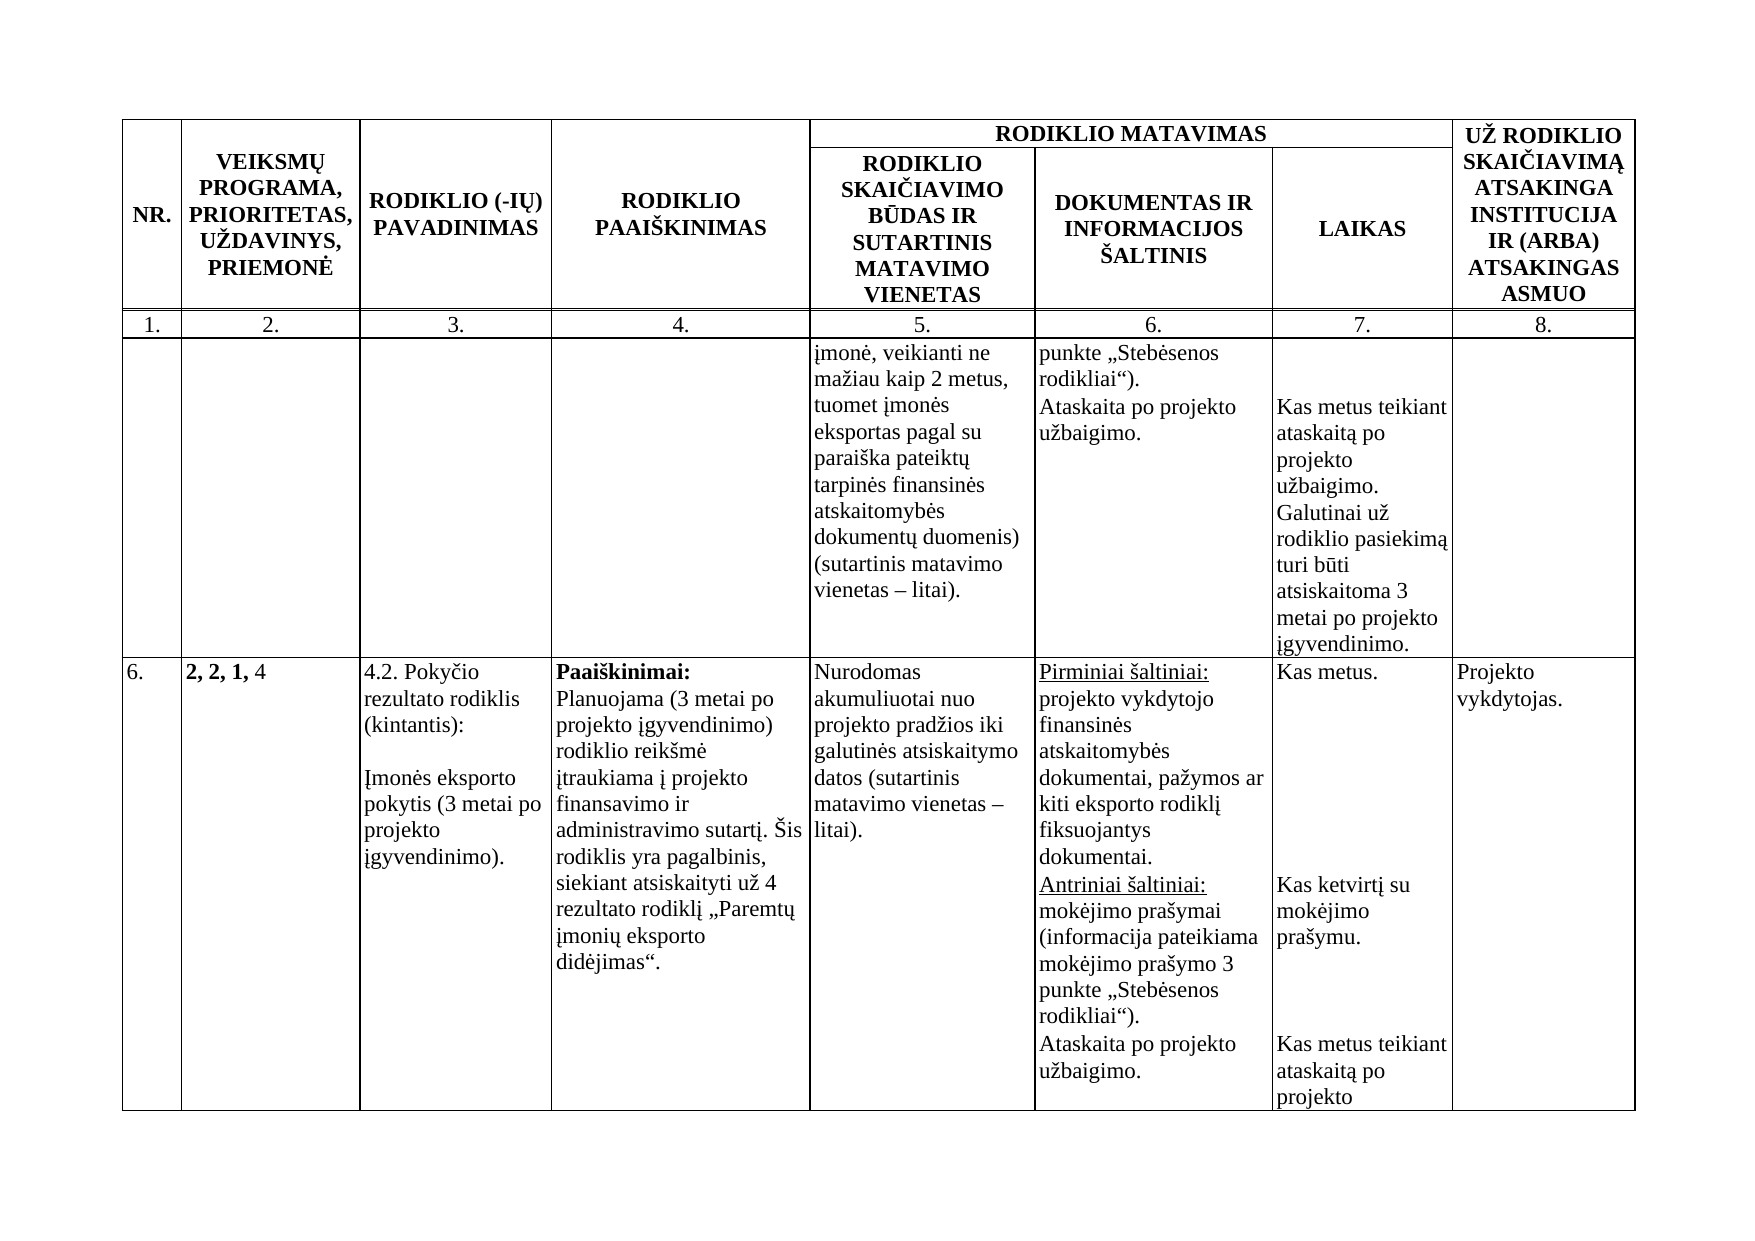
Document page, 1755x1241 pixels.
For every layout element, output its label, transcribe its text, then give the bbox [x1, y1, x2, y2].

table_header RODIKLIO PAAIŠKINIMAS [552, 120, 809, 308]
table_cell Projekto vykdytojas. [1453, 658, 1634, 1109]
table_cell Ataskaita po projekto užbaigimo. [1036, 1029, 1272, 1109]
table_cell Paaiškinimai: Planuojama (3 metai po projekto įgyvendinimo) rodiklio reikšmė įtraukiama į projekto finansavimo ir administravimo sutartį. Šis rodiklis yra pagalbinis, siekiant atsiskaityti už 4 rezultato rodiklį „Paremtų įmonių eksporto didėjimas“. [552, 658, 809, 1109]
table_cell DOKUMENTAS IR INFORMACIJOS ŠALTINIS [1036, 148, 1272, 308]
table_cell 6. [1036, 311, 1272, 337]
table_cell [361, 339, 551, 657]
table_cell įmonė, veikianti ne mažiau kaip 2 metus, tuomet įmonės eksportas pagal su paraiška pateiktų tarpinės finansinės atskaitomybės dokumentų duomenis) (sutartinis matavimo vienetas – litai). [811, 339, 1034, 657]
table_cell Kas metus teikiant ataskaitą po projekto užbaigimo. Galutinai už rodiklio pasiekimą turi būti atsiskaitoma 3 metai po projekto įgyvendinimo. [1273, 392, 1452, 657]
table_header VEIKSMŲ PROGRAMA, PRIORITETAS, UŽDAVINYS, PRIEMONĖ [182, 120, 359, 308]
table_header UŽ RODIKLIO SKAIČIAVIMĄ ATSAKINGA INSTITUCIJA IR (ARBA) ATSAKINGAS ASMUO [1453, 120, 1634, 308]
table_cell Antriniai šaltiniai: mokėjimo prašymai (informacija pateikiama mokėjimo prašymo 3 punkte „Stebėsenos rodikliai“). [1036, 869, 1272, 1029]
table_header RODIKLIO MATAVIMAS [811, 120, 1452, 147]
table_cell [123, 339, 181, 657]
table_cell 2, 2, 1, 4 [182, 658, 359, 1109]
table_cell Kas metus. [1273, 658, 1452, 869]
table_header RODIKLIO (-IŲ) PAVADINIMAS [361, 120, 551, 308]
table_cell [182, 339, 359, 657]
table_cell 8. [1453, 311, 1634, 337]
table_cell [552, 339, 809, 657]
table_cell LAIKAS [1273, 148, 1452, 308]
table_cell 3. [361, 311, 551, 337]
table_header NR. [123, 120, 181, 308]
table_cell Ataskaita po projekto užbaigimo. [1036, 392, 1272, 657]
table_cell [1273, 339, 1452, 392]
table_cell 7. [1273, 311, 1452, 337]
table_cell Pirminiai šaltiniai: projekto vykdytojo finansinės atskaitomybės dokumentai, pažymos ar kiti eksporto rodiklį fiksuojantys dokumentai. [1036, 658, 1272, 869]
table_cell Nurodomas akumuliuotai nuo projekto pradžios iki galutinės atsiskaitymo datos (sutartinis matavimo vienetas – litai). [811, 658, 1034, 1109]
table_cell 5. [811, 311, 1034, 337]
table_cell 2. [182, 311, 359, 337]
table_cell 1. [123, 311, 181, 337]
table_cell Kas ketvirtį su mokėjimo prašymu. [1273, 869, 1452, 1029]
table_cell Kas metus teikiant ataskaitą po projekto [1273, 1029, 1452, 1109]
table_cell RODIKLIO SKAIČIAVIMO BŪDAS IR SUTARTINIS MATAVIMO VIENETAS [811, 148, 1034, 308]
table_cell 6. [123, 658, 181, 1109]
table_cell punkte „Stebėsenos rodikliai“). [1036, 339, 1272, 392]
table_cell 4. [552, 311, 809, 337]
table_cell 4.2. Pokyčio rezultato rodiklis (kintantis): Įmonės eksporto pokytis (3 metai po projekto įgyvendinimo). [361, 658, 551, 1109]
table_cell [1453, 339, 1634, 657]
